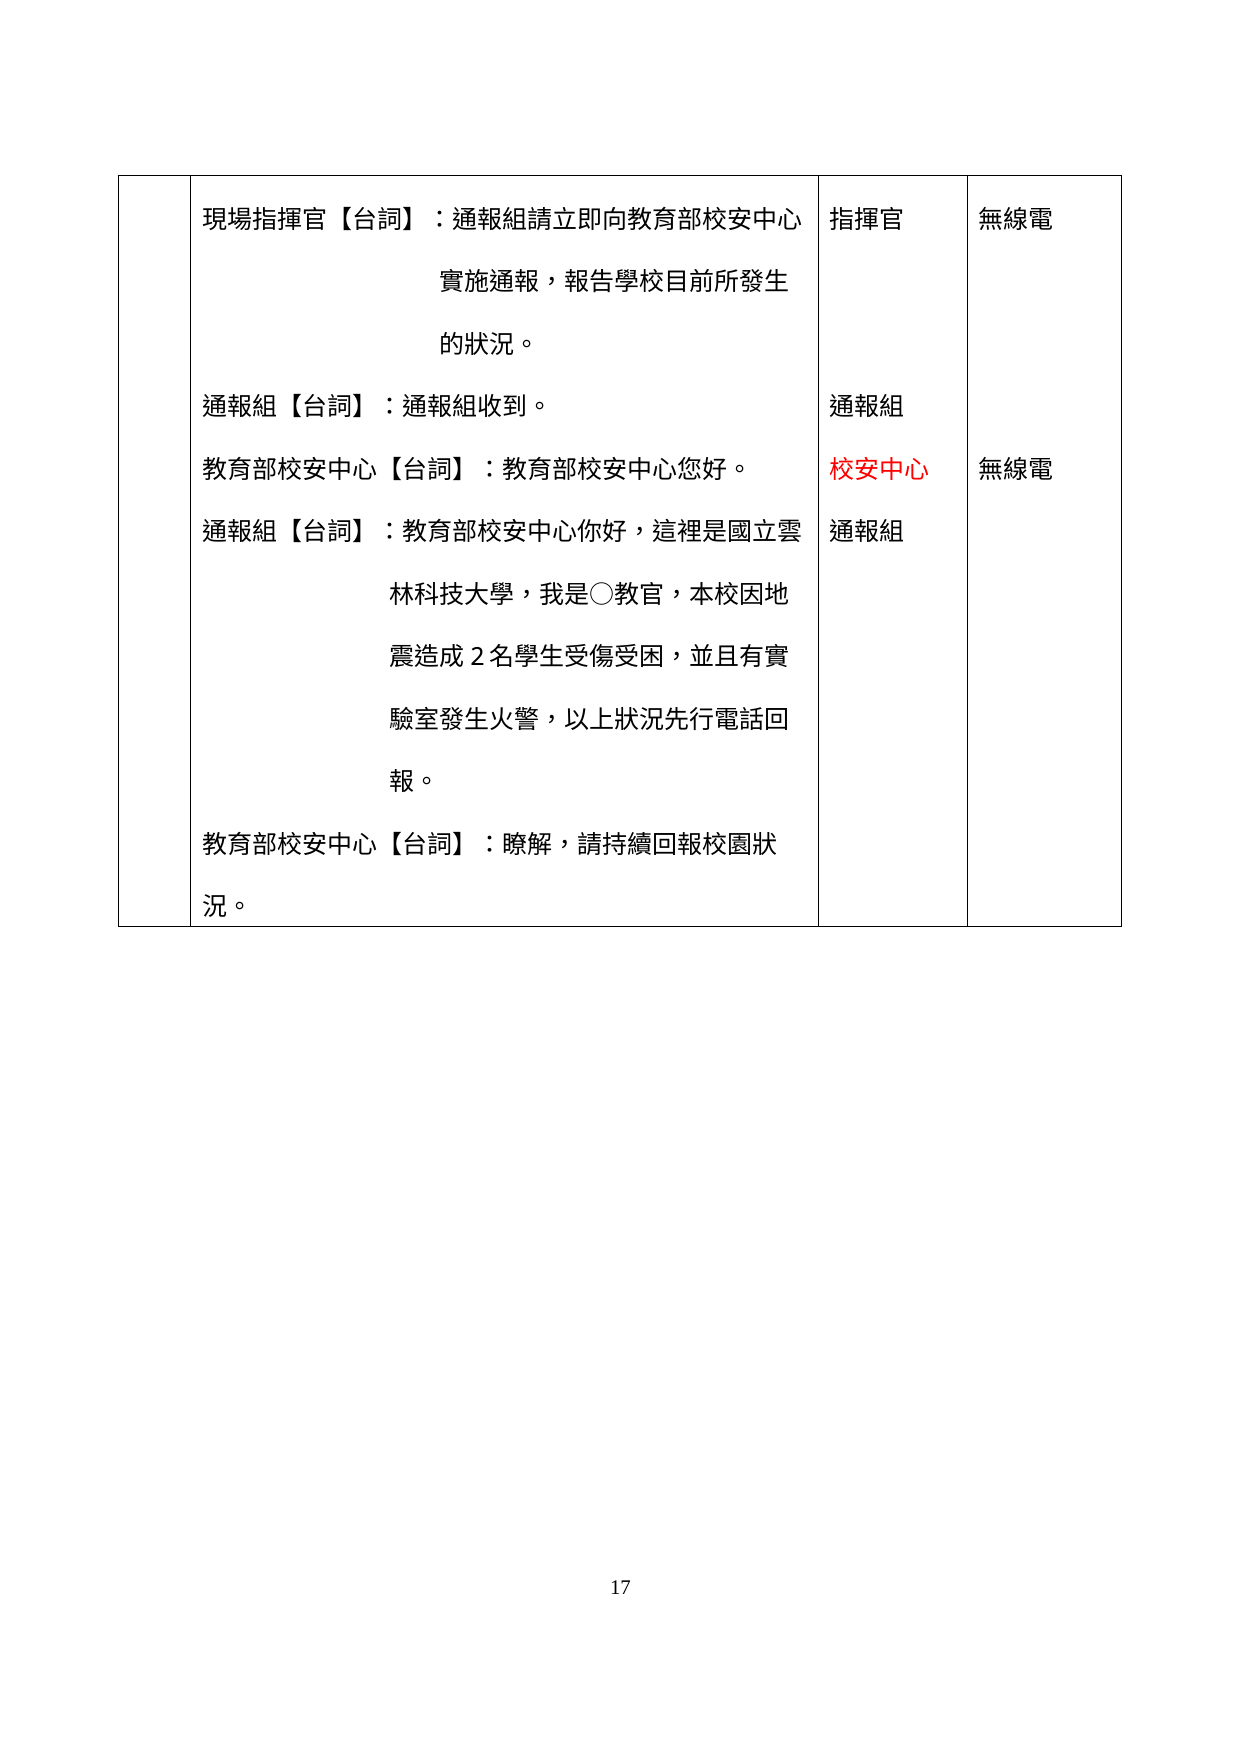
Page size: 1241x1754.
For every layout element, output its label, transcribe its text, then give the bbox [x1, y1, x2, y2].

table_header 無線電 無線電 [968, 176, 1121, 926]
table_header 現場指揮官【台詞】：通報組請立即向教育部校安中心實施通報，報告學校目前所發生的狀況。 通報組【台詞】：通報組收到。 教育部校安中心【台詞】：教育部校安中心您好。 通報組【台詞】：教育部校安中心你好，這裡是國立雲林科技大學，我是○教官，本校因地震造成2名學生受傷受困，並且有實驗室發生火警，以上狀況先行電話回報。 教育部校安中心【台詞】：瞭解，請持續回報校園狀況。 [191, 176, 818, 926]
table_header [119, 176, 190, 926]
table_header 指揮官 通報組 校安中心 通報組 [819, 176, 967, 926]
